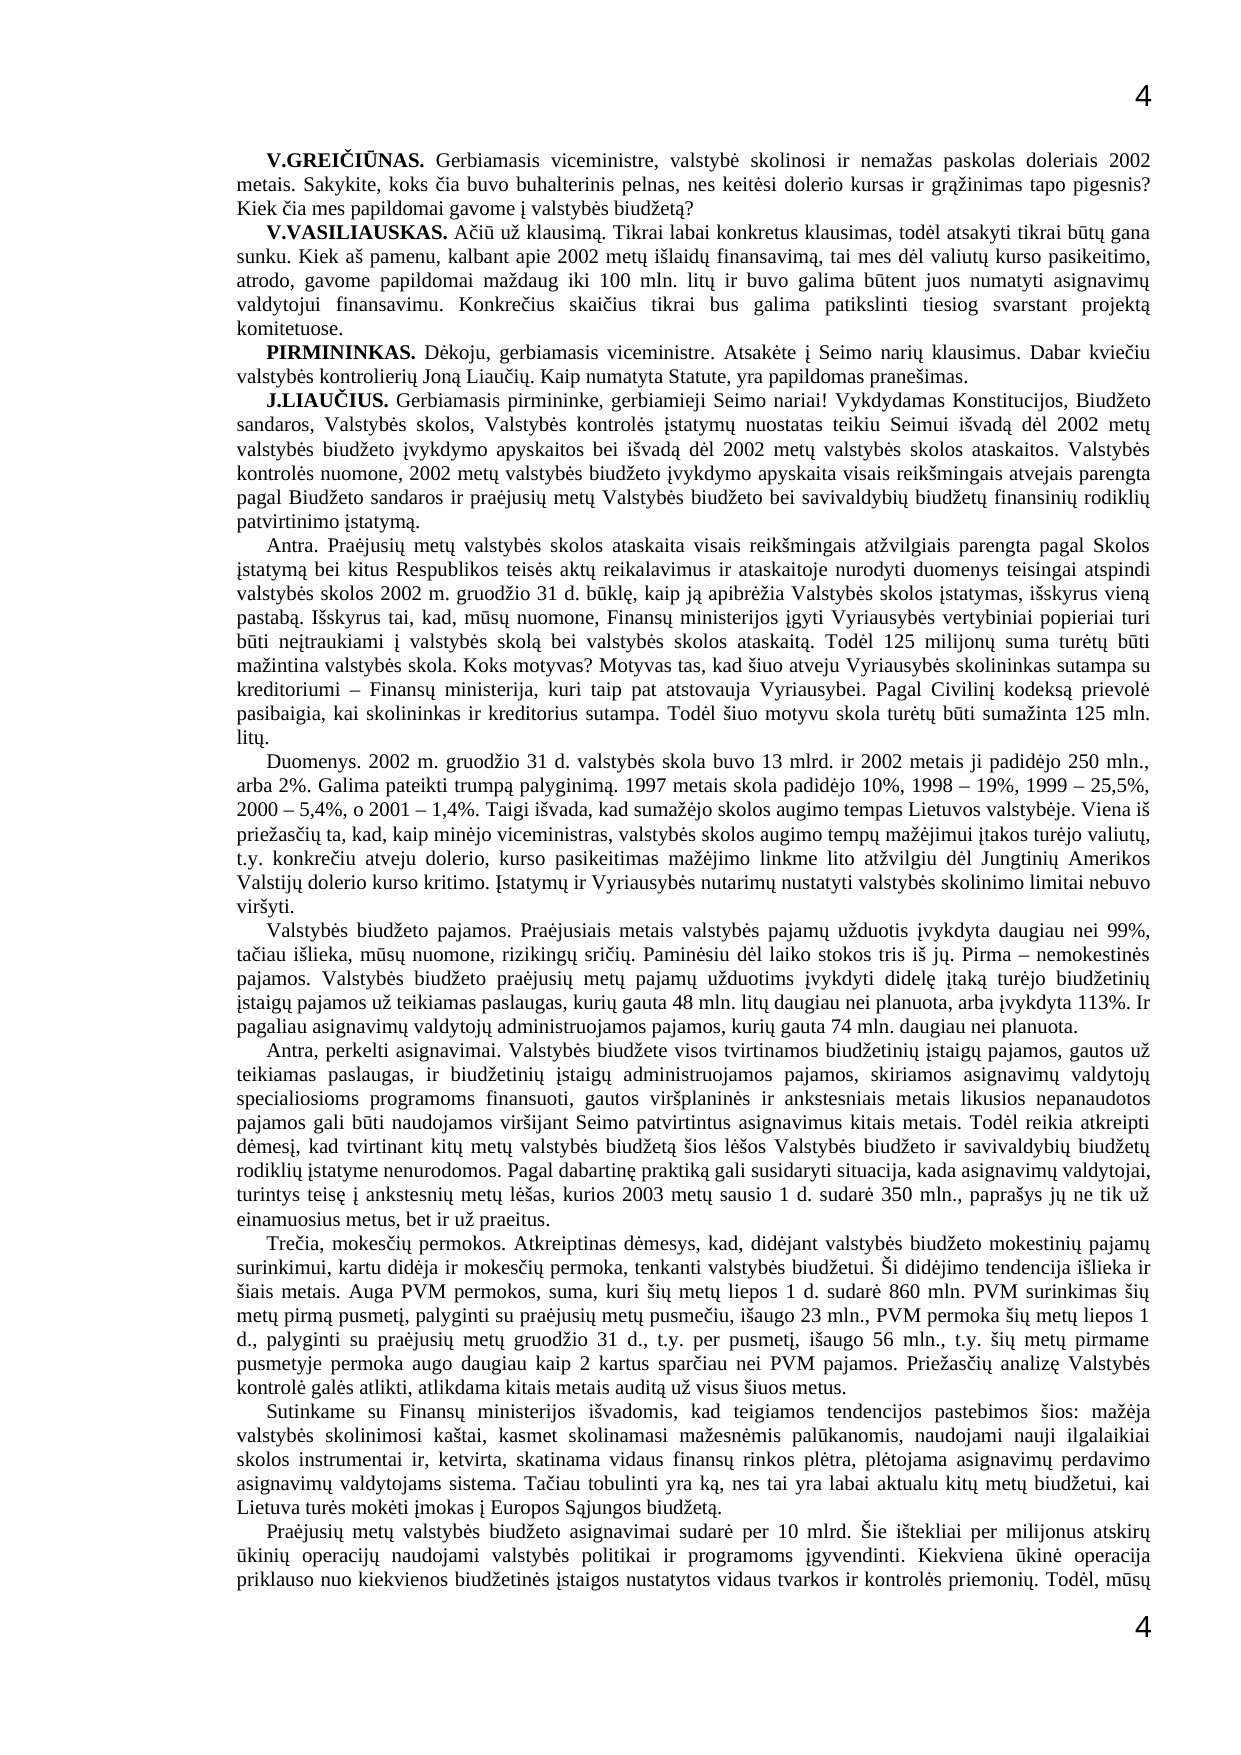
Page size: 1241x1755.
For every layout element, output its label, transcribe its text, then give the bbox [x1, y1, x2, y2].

text PIRMININKAS. Dėkoju, gerbiamasis viceministre. Atsakėte į Seimo narių klausimus. Dabar kviečiu valstybės kontrolierių Joną Liaučių. Kaip numatyta Statute, yra papildomas pranešimas. [236, 340, 1152, 388]
text V.GREIČIŪNAS. Gerbiamasis viceministre, valstybė skolinosi ir nemažas paskolas doleriais 2002 metais. Sakykite, koks čia buvo buhalterinis pelnas, nes keitėsi dolerio kursas ir grąžinimas tapo pigesnis? Kiek čia mes papildomai gavome į valstybės biudžetą? [236, 148, 1152, 220]
text Praėjusių metų valstybės biudžeto asignavimai sudarė per 10 mlrd. Šie ištekliai per milijonus atskirų ūkinių operacijų naudojami valstybės politikai ir programoms įgyvendinti. Kiekviena ūkinė operacija priklauso nuo kiekvienos biudžetinės įstaigos nustatytos vidaus tvarkos ir kontrolės priemonių. Todėl, mūsų [236, 1519, 1152, 1591]
text Antra. Praėjusių metų valstybės skolos ataskaita visais reikšmingais atžvilgiais parengta pagal Skolos įstatymą bei kitus Respublikos teisės aktų reikalavimus ir ataskaitoje nurodyti duomenys teisingai atspindi valstybės skolos 2002 m. gruodžio 31 d. būklę, kaip ją apibrėžia Valstybės skolos įstatymas, išskyrus vieną pastabą. Išskyrus tai, kad, mūsų nuomone, Finansų ministerijos įgyti Vyriausybės vertybiniai popieriai turi būti neįtraukiami į valstybės skolą bei valstybės skolos ataskaitą. Todėl 125 milijonų suma turėtų būti mažintina valstybės skola. Koks motyvas? Motyvas tas, kad šiuo atveju Vyriausybės skolininkas sutampa su kreditoriumi – Finansų ministerija, kuri taip pat atstovauja Vyriausybei. Pagal Civilinį kodeksą prievolė pasibaigia, kai skolininkas ir kreditorius sutampa. Todėl šiuo motyvu skola turėtų būti sumažinta 125 mln. litų. [236, 533, 1152, 749]
text V.VASILIAUSKAS. Ačiū už klausimą. Tikrai labai konkretus klausimas, todėl atsakyti tikrai būtų gana sunku. Kiek aš pamenu, kalbant apie 2002 metų išlaidų finansavimą, tai mes dėl valiutų kurso pasikeitimo, atrodo, gavome papildomai maždaug iki 100 mln. litų ir buvo galima būtent juos numatyti asignavimų valdytojui finansavimu. Konkrečius skaičius tikrai bus galima patikslinti tiesiog svarstant projektą komitetuose. [236, 220, 1152, 340]
text Antra, perkelti asignavimai. Valstybės biudžete visos tvirtinamos biudžetinių įstaigų pajamos, gautos už teikiamas paslaugas, ir biudžetinių įstaigų administruojamos pajamos, skiriamos asignavimų valdytojų specialiosioms programoms finansuoti, gautos viršplaninės ir ankstesniais metais likusios nepanaudotos pajamos gali būti naudojamos viršijant Seimo patvirtintus asignavimus kitais metais. Todėl reikia atkreipti dėmesį, kad tvirtinant kitų metų valstybės biudžetą šios lėšos Valstybės biudžeto ir savivaldybių biudžetų rodiklių įstatyme nenurodomos. Pagal dabartinę praktiką gali susidaryti situacija, kada asignavimų valdytojai, turintys teisę į ankstesnių metų lėšas, kurios 2003 metų sausio 1 d. sudarė 350 mln., paprašys jų ne tik už einamuosius metus, bet ir už praeitus. [236, 1038, 1152, 1231]
text Sutinkame su Finansų ministerijos išvadomis, kad teigiamos tendencijos pastebimos šios: mažėja valstybės skolinimosi kaštai, kasmet skolinamasi mažesnėmis palūkanomis, naudojami nauji ilgalaikiai skolos instrumentai ir, ketvirta, skatinama vidaus finansų rinkos plėtra, plėtojama asignavimų perdavimo asignavimų valdytojams sistema. Tačiau tobulinti yra ką, nes tai yra labai aktualu kitų metų biudžetui, kai Lietuva turės mokėti įmokas į Europos Sąjungos biudžetą. [236, 1399, 1152, 1519]
text Trečia, mokesčių permokos. Atkreiptinas dėmesys, kad, didėjant valstybės biudžeto mokestinių pajamų surinkimui, kartu didėja ir mokesčių permoka, tenkanti valstybės biudžetui. Ši didėjimo tendencija išlieka ir šiais metais. Auga PVM permokos, suma, kuri šių metų liepos 1 d. sudarė 860 mln. PVM surinkimas šių metų pirmą pusmetį, palyginti su praėjusių metų pusmečiu, išaugo 23 mln., PVM permoka šių metų liepos 1 d., palyginti su praėjusių metų gruodžio 31 d., t.y. per pusmetį, išaugo 56 mln., t.y. šių metų pirmame pusmetyje permoka augo daugiau kaip 2 kartus sparčiau nei PVM pajamos. Priežasčių analizę Valstybės kontrolė galės atlikti, atlikdama kitais metais auditą už visus šiuos metus. [236, 1231, 1152, 1399]
text Valstybės biudžeto pajamos. Praėjusiais metais valstybės pajamų užduotis įvykdyta daugiau nei 99%, tačiau išlieka, mūsų nuomone, rizikingų sričių. Paminėsiu dėl laiko stokos tris iš jų. Pirma – nemokestinės pajamos. Valstybės biudžeto praėjusių metų pajamų užduotims įvykdyti didelę įtaką turėjo biudžetinių įstaigų pajamos už teikiamas paslaugas, kurių gauta 48 mln. litų daugiau nei planuota, arba įvykdyta 113%. Ir pagaliau asignavimų valdytojų administruojamos pajamos, kurių gauta 74 mln. daugiau nei planuota. [236, 918, 1152, 1038]
text Duomenys. 2002 m. gruodžio 31 d. valstybės skola buvo 13 mlrd. ir 2002 metais ji padidėjo 250 mln., arba 2%. Galima pateikti trumpą palyginimą. 1997 metais skola padidėjo 10%, 1998 – 19%, 1999 – 25,5%, 2000 – 5,4%, o 2001 – 1,4%. Taigi išvada, kad sumažėjo skolos augimo tempas Lietuvos valstybėje. Viena iš priežasčių ta, kad, kaip minėjo viceministras, valstybės skolos augimo tempų mažėjimui įtakos turėjo valiutų, t.y. konkrečiu atveju dolerio, kurso pasikeitimas mažėjimo linkme lito atžvilgiu dėl Jungtinių Amerikos Valstijų dolerio kurso kritimo. Įstatymų ir Vyriausybės nutarimų nustatyti valstybės skolinimo limitai nebuvo viršyti. [236, 749, 1152, 918]
text J.LIAUČIUS. Gerbiamasis pirmininke, gerbiamieji Seimo nariai! Vykdydamas Konstitucijos, Biudžeto sandaros, Valstybės skolos, Valstybės kontrolės įstatymų nuostatas teikiu Seimui išvadą dėl 2002 metų valstybės biudžeto įvykdymo apyskaitos bei išvadą dėl 2002 metų valstybės skolos ataskaitos. Valstybės kontrolės nuomone, 2002 metų valstybės biudžeto įvykdymo apyskaita visais reikšmingais atvejais parengta pagal Biudžeto sandaros ir praėjusių metų Valstybės biudžeto bei savivaldybių biudžetų finansinių rodiklių patvirtinimo įstatymą. [236, 388, 1152, 533]
